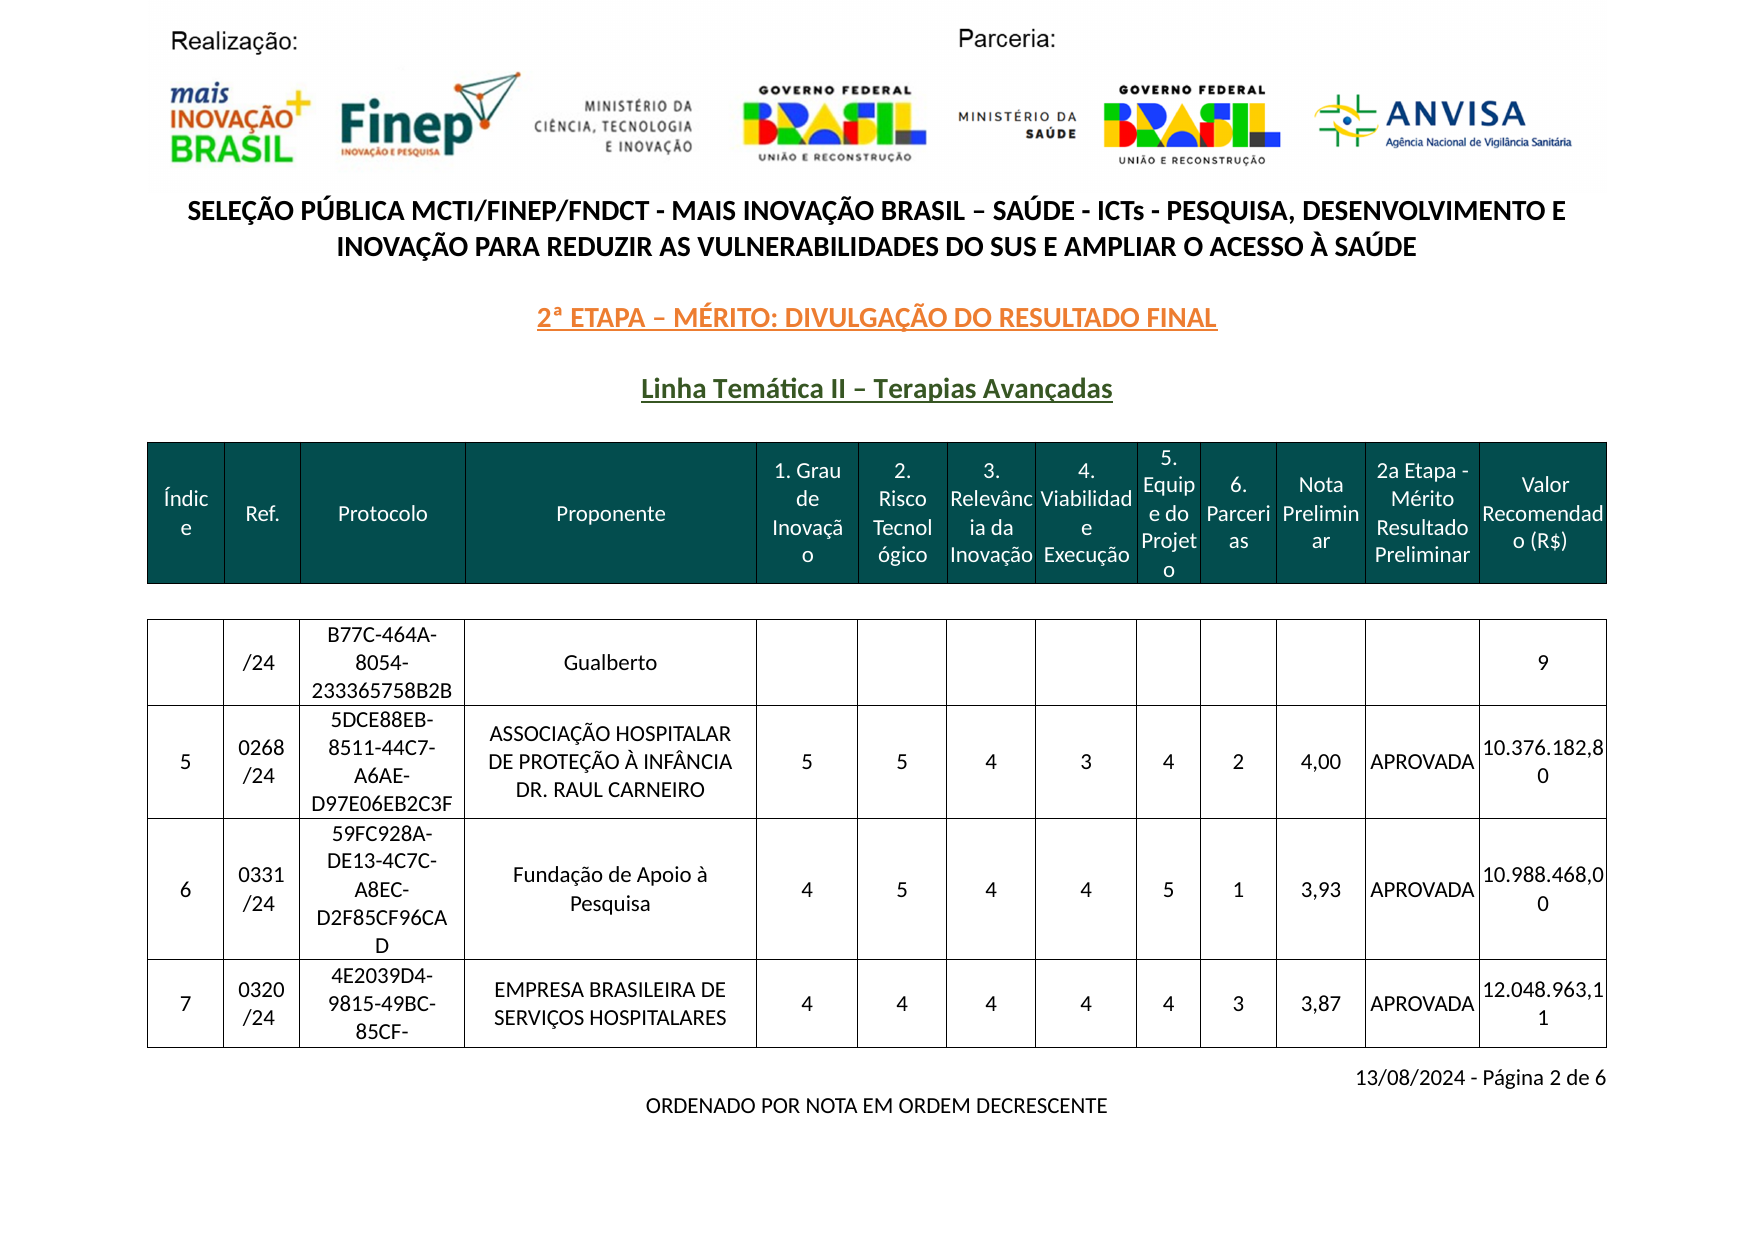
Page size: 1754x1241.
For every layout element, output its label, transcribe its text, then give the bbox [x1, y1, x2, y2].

table_cell B77C-464A-8054-233365758B2B [300, 620, 464, 704]
table_cell 3 [1036, 706, 1136, 818]
table_cell APROVADA [1366, 706, 1479, 818]
table_cell 5 [1137, 819, 1200, 959]
table_cell 4 [858, 960, 946, 1047]
table_cell Gualberto [465, 620, 756, 704]
table_cell 4 [947, 819, 1035, 959]
table_cell 4E2039D4-9815-49BC-85CF- [300, 960, 464, 1047]
table_cell 59FC928A-DE13-4C7C-A8EC-D2F85CF96CAD [300, 819, 464, 959]
table_cell 7 [148, 960, 223, 1047]
table_cell 4 [947, 706, 1035, 818]
table_cell [1137, 620, 1200, 704]
table_cell [1277, 620, 1365, 704]
table_cell 3,93 [1277, 819, 1365, 959]
table_cell 0331/24 [224, 819, 299, 959]
table_cell /24 [224, 620, 299, 704]
table_cell 5 [858, 819, 946, 959]
table_cell 1 [1201, 819, 1276, 959]
table_cell EMPRESA BRASILEIRA DE SERVIÇOS HOSPITALARES [465, 960, 756, 1047]
table_cell [1201, 620, 1276, 704]
table_cell 10.988.468,00 [1480, 819, 1606, 959]
table_cell APROVADA [1366, 960, 1479, 1047]
table_cell [1036, 620, 1136, 704]
table_cell [858, 620, 946, 704]
table_cell 10.376.182,80 [1480, 706, 1606, 818]
table_cell [757, 620, 857, 704]
table_cell 4 [1036, 960, 1136, 1047]
table_cell 9 [1480, 620, 1606, 704]
table_cell 5 [858, 706, 946, 818]
table_cell ASSOCIAÇÃO HOSPITALAR DE PROTEÇÃO À INFÂNCIA DR. RAUL CARNEIRO [465, 706, 756, 818]
table_cell Fundação de Apoio à Pesquisa [465, 819, 756, 959]
table_cell [1366, 620, 1479, 704]
table_cell 5 [148, 706, 223, 818]
table_cell 4 [757, 960, 857, 1047]
table_cell 4 [757, 819, 857, 959]
table_cell 12.048.963,11 [1480, 960, 1606, 1047]
table_cell 0320/24 [224, 960, 299, 1047]
table_cell 0268/24 [224, 706, 299, 818]
table_cell 4 [1137, 960, 1200, 1047]
table_cell 6 [148, 819, 223, 959]
table_cell 4 [1036, 819, 1136, 959]
table_cell [947, 620, 1035, 704]
table_cell 3 [1201, 960, 1276, 1047]
table_cell 2 [1201, 706, 1276, 818]
table_cell 5DCE88EB-8511-44C7-A6AE-D97E06EB2C3F [300, 706, 464, 818]
table_cell 4 [1137, 706, 1200, 818]
table_cell [148, 620, 223, 704]
table_cell 5 [757, 706, 857, 818]
table_cell 4,00 [1277, 706, 1365, 818]
table_cell 4 [947, 960, 1035, 1047]
table_cell 3,87 [1277, 960, 1365, 1047]
table_cell APROVADA [1366, 819, 1479, 959]
